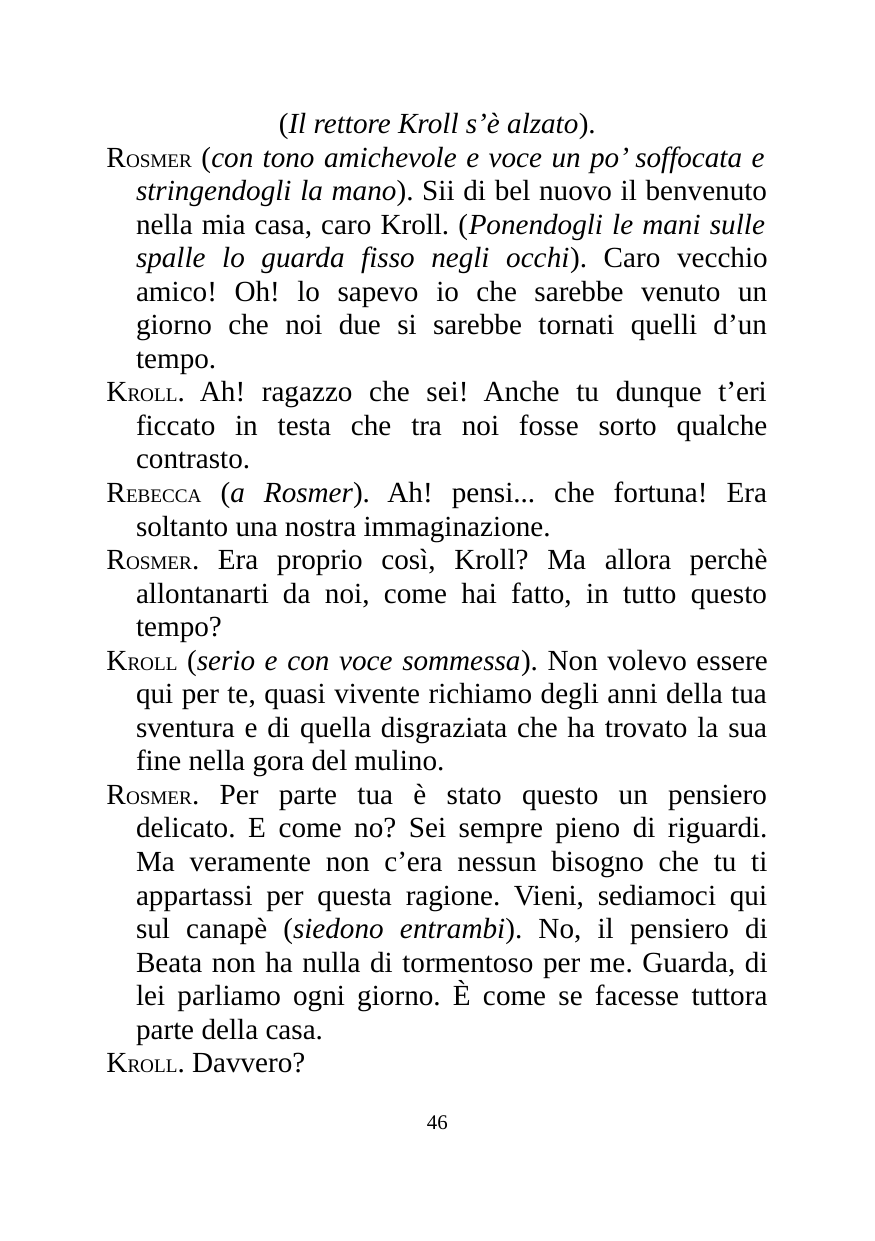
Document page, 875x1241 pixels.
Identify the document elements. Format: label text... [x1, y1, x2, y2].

text (Il rettore Kroll s’è alzato). [106, 106, 768, 140]
text Rosmer. Per parte tua è stato questo un pensiero delicato. E come no? Sei sempre pieno di riguardi. Ma veramente non c’era nessun bisogno che tu ti appartassi per questa ragione. Vieni, sediamoci qui sul canapè (siedono entrambi). No, il pensiero di Beata non ha nulla di tormentoso per me. Guarda, di lei parliamo ogni giorno. È come se facesse tuttora parte della casa. [106, 777, 768, 1045]
text Rosmer (con tono amichevole e voce un po’ soffocata e stringendogli la mano). Sii di bel nuovo il benvenuto nella mia casa, caro Kroll. (Ponendogli le mani sulle spalle lo guarda fisso negli occhi). Caro vecchio amico! Oh! lo sapevo io che sarebbe venuto un giorno che noi due si sarebbe tornati quelli d’un tempo. [106, 140, 768, 374]
text Rebecca (a Rosmer). Ah! pensi... che fortuna! Era soltanto una nostra immaginazione. [106, 475, 768, 542]
text Kroll. Davvero? [106, 1045, 768, 1079]
text Rosmer. Era proprio così, Kroll? Ma allora perchè allontanarti da noi, come hai fatto, in tutto questo tempo? [106, 542, 768, 643]
text Kroll. Ah! ragazzo che sei! Anche tu dunque t’eri ficcato in testa che tra noi fosse sorto qualche contrasto. [106, 374, 768, 475]
text Kroll (serio e con voce sommessa). Non volevo essere qui per te, quasi vivente richiamo degli anni della tua sventura e di quella disgraziata che ha trovato la sua fine nella gora del mulino. [106, 643, 768, 777]
